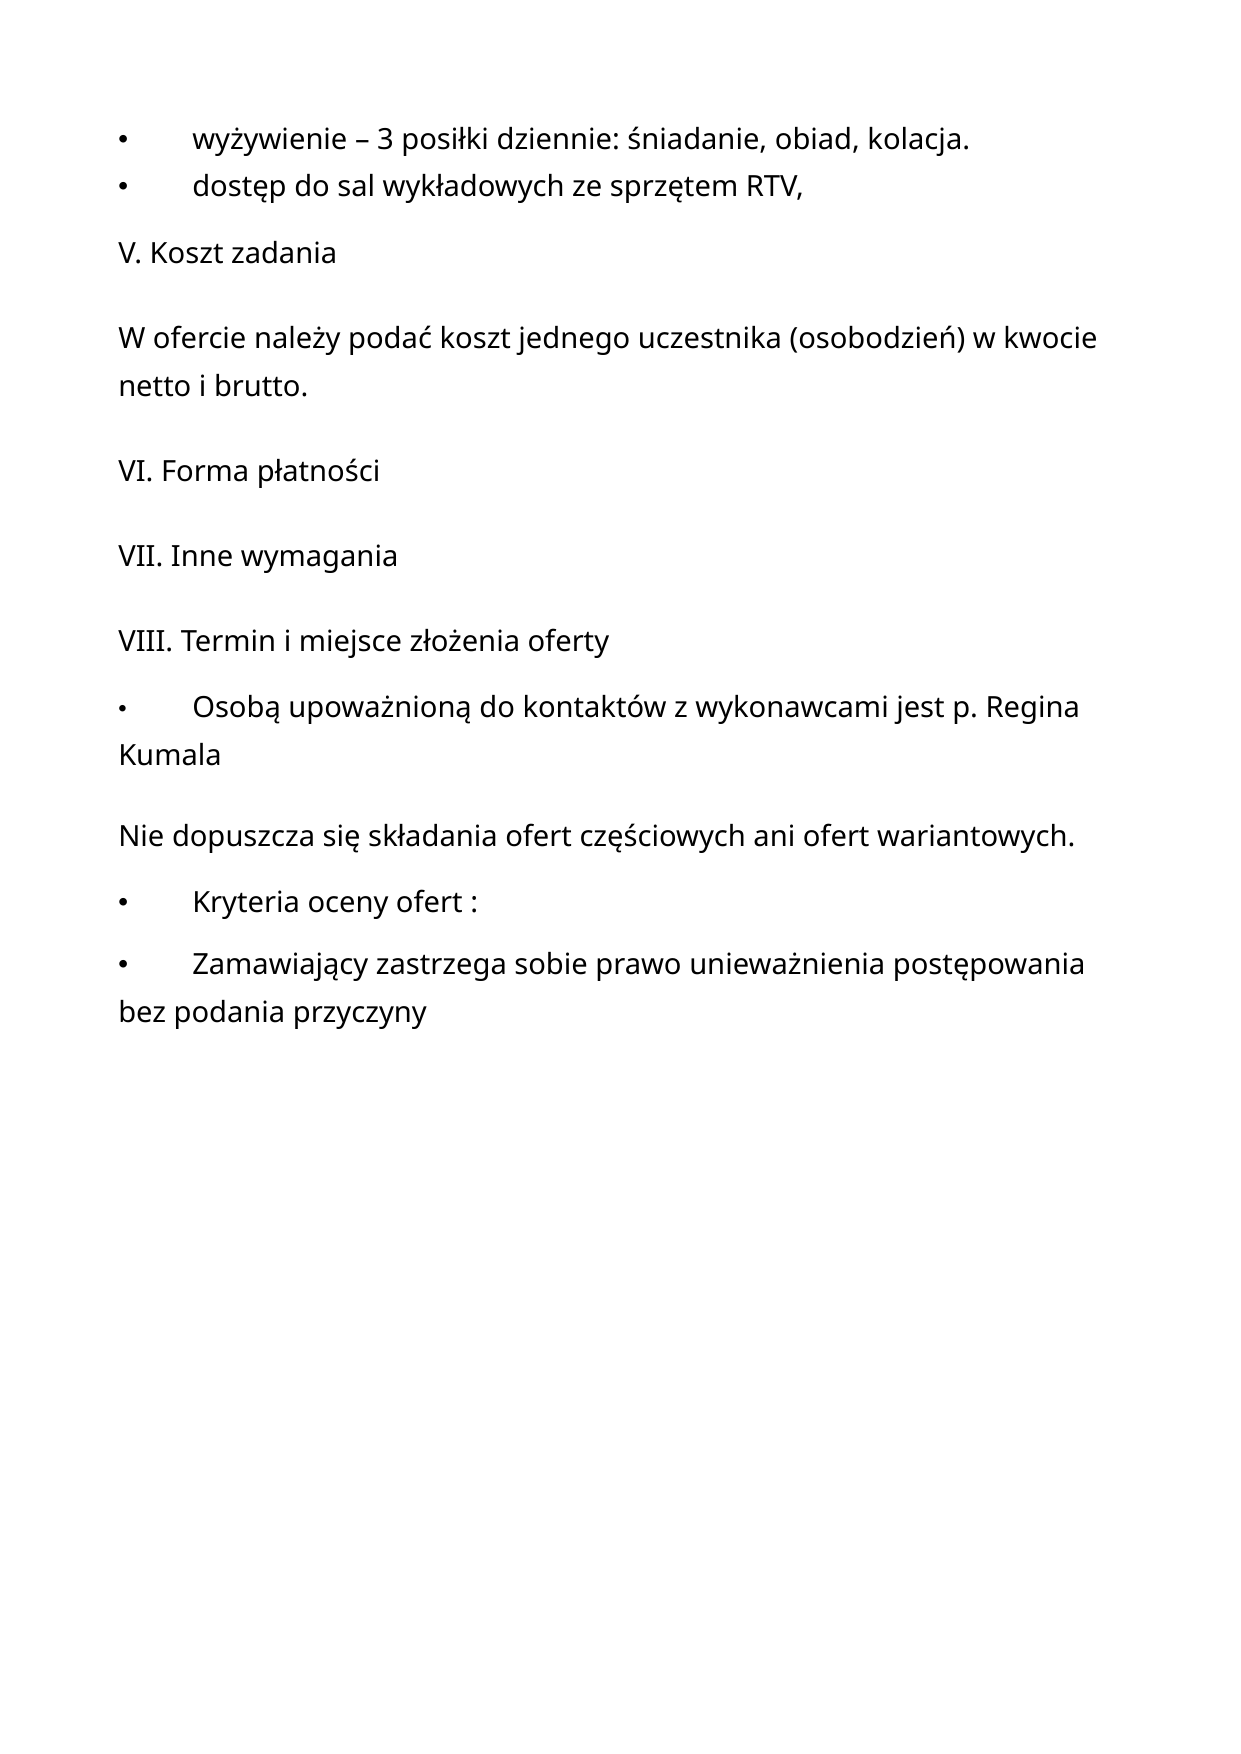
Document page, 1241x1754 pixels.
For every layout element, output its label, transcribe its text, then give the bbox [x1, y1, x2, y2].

list Osobą upoważnioną do kontaktów z wykonawcami jest p. Regina Kumala [118, 686, 1122, 774]
text V. Koszt zadania [118, 232, 1122, 272]
list dostęp do sal wykładowych ze sprzętem RTV, [118, 166, 1122, 205]
list wyżywienie – 3 posiłki dziennie: śniadanie, obiad, kolacja. [118, 118, 1122, 158]
text VI. Forma płatności [118, 450, 1122, 489]
text VIII. Termin i miejsce złożenia oferty [118, 620, 1122, 660]
text VII. Inne wymagania [118, 535, 1122, 575]
text Nie dopuszcza się składania ofert częściowych ani ofert wariantowych. [118, 815, 1122, 855]
list Zamawiający zastrzega sobie prawo unieważnienia postępowania bez podania przyczyny [118, 943, 1122, 1031]
list Kryteria oceny ofert : [118, 881, 1122, 921]
text W ofercie należy podać koszt jednego uczestnika (osobodzień) w kwocie netto i brutto. [118, 317, 1122, 404]
